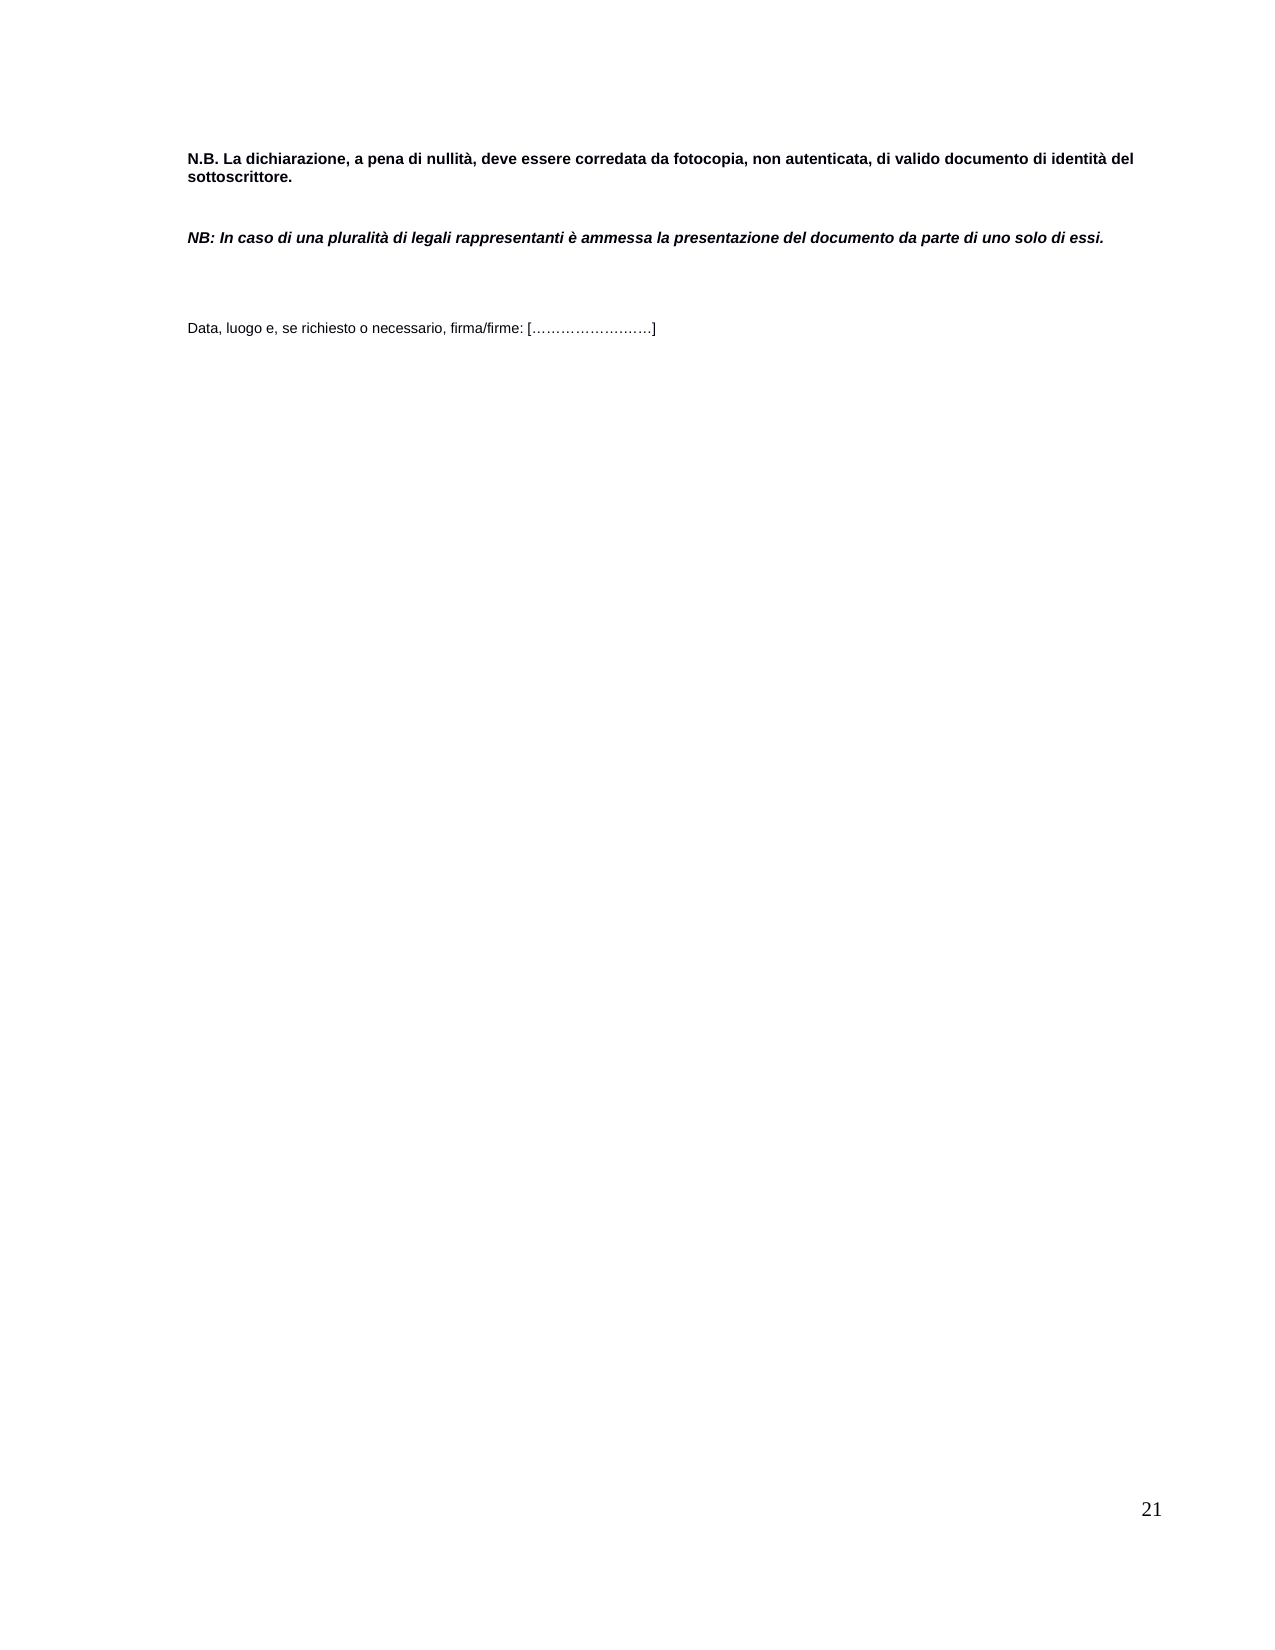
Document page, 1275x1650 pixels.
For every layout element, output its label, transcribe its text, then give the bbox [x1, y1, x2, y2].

text Data, luogo e, se richiesto o necessario, firma/firme: [……………….……] [187, 319, 1137, 336]
text NB: In caso di una pluralità di legali rappresentanti è ammessa la presentazione del documento da parte di uno solo di essi. [187, 229, 1137, 247]
text N.B. La dichiarazione, a pena di nullità, deve essere corredata da fotocopia, non autenticata, di valido documento di identità del sottoscrittore. [187, 150, 1137, 186]
